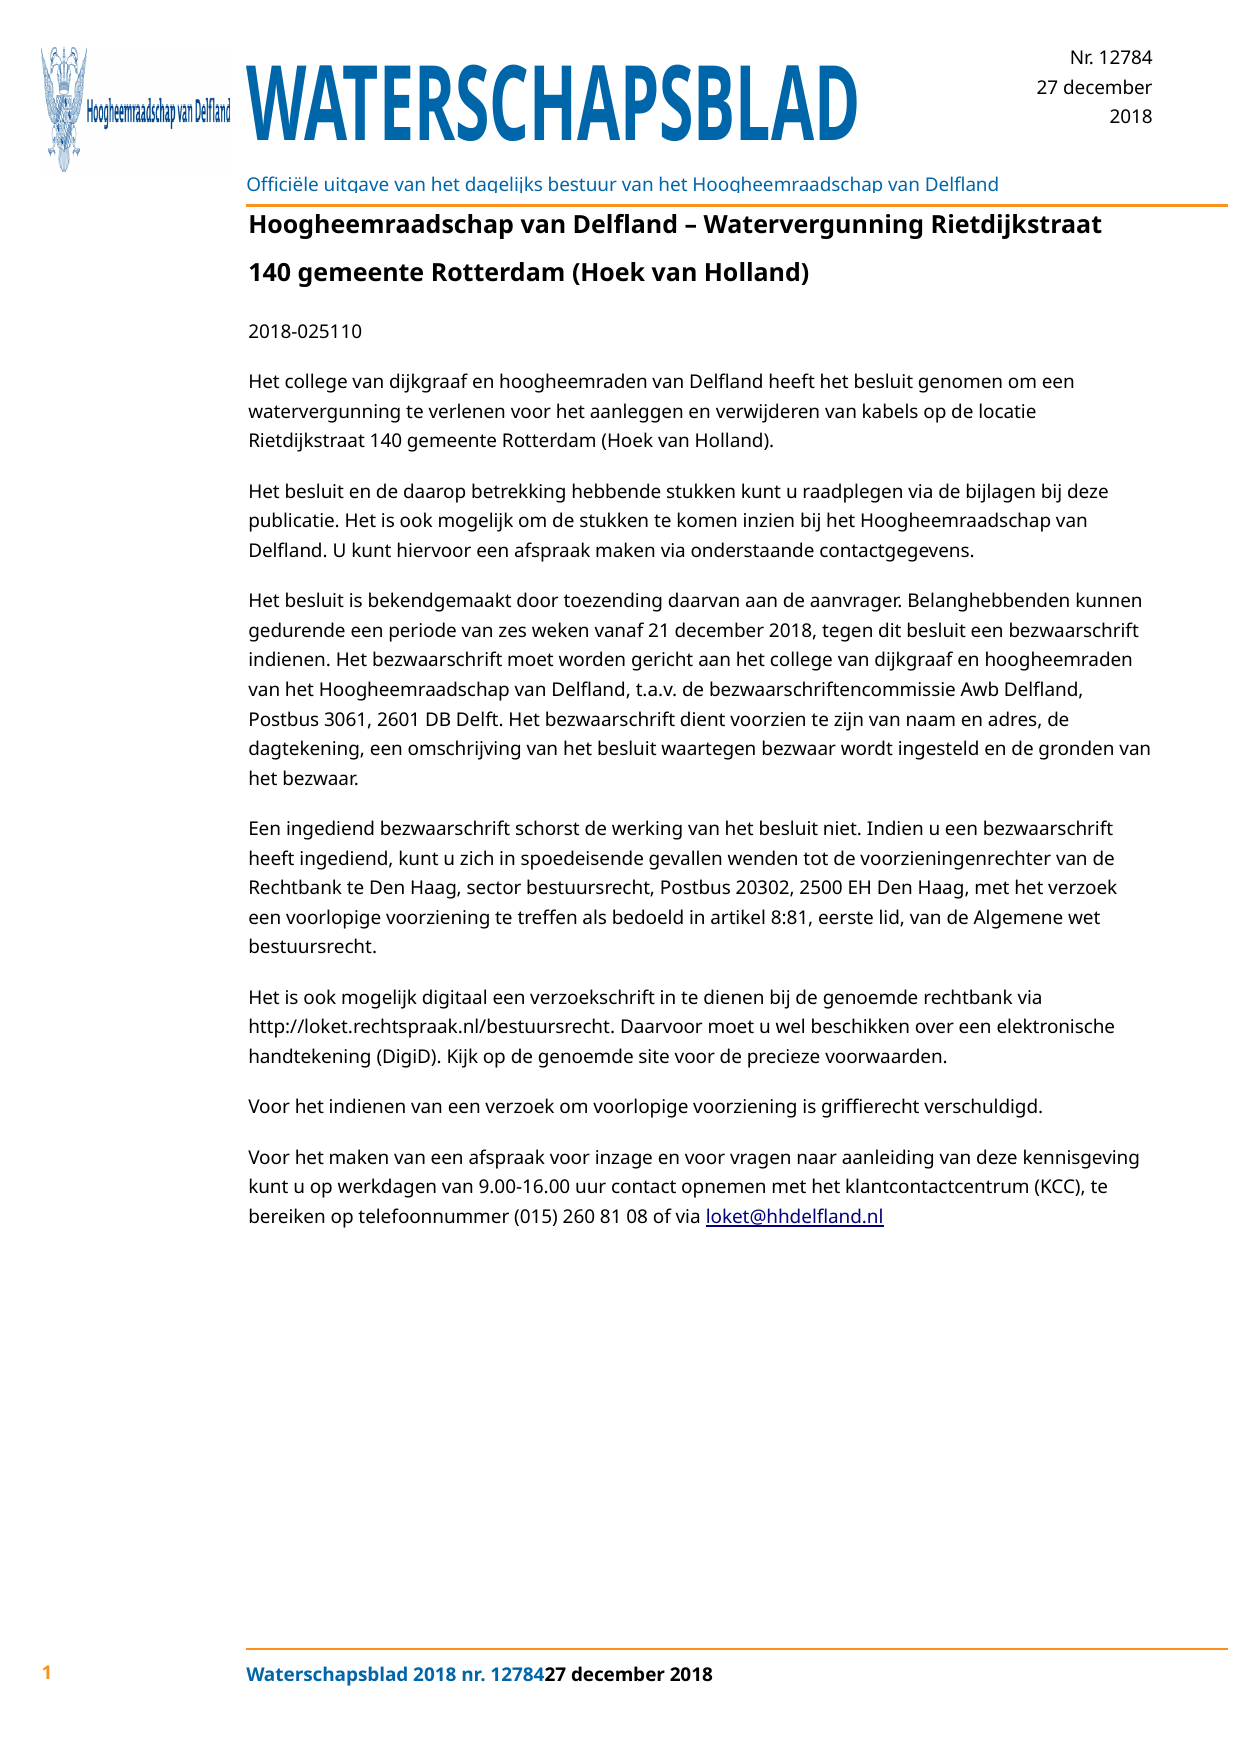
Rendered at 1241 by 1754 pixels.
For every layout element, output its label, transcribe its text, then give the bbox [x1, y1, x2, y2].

text 2018-025110 [248, 318, 1152, 344]
picture [41, 47, 231, 172]
text Het is ook mogelijk digitaal een verzoekschrift in te dienen bij de genoemde rechtbank via http://loket.rechtspraak.nl/bestuursrecht. Daarvoor moet u wel beschikken over een elektronische handtekening (DigiD). Kijk op de genoemde site voor de precieze voorwaarden. [248, 984, 1152, 1069]
text Een ingediend bezwaarschrift schorst de werking van het besluit niet. Indien u een bezwaarschrift heeft ingediend, kunt u zich in spoedeisende gevallen wenden tot de voorzieningenrechter van de Rechtbank te Den Haag, sector bestuursrecht, Postbus 20302, 2500 EH Den Haag, met het verzoek een voorlopige voorziening te treffen als bedoeld in artikel 8:81, eerste lid, van de Algemene wet bestuursrecht. [248, 815, 1152, 959]
text Het besluit is bekendgemaakt door toezending daarvan aan de aanvrager. Belanghebbenden kunnen gedurende een periode van zes weken vanaf 21 december 2018, tegen dit besluit een bezwaarschrift indienen. Het bezwaarschrift moet worden gericht aan het college van dijkgraaf en hoogheemraden van het Hoogheemraadschap van Delfland, t.a.v. de bezwaarschriftencommissie Awb Delfland, Postbus 3061, 2601 DB Delft. Het bezwaarschrift dient voorzien te zijn van naam en adres, de dagtekening, een omschrijving van het besluit waartegen bezwaar wordt ingesteld en de gronden van het bezwaar. [248, 587, 1152, 791]
text Voor het maken van een afspraak voor inzage en voor vragen naar aanleiding van deze kennisgeving kunt u op werkdagen van 9.00-16.00 uur contact opnemen met het klantcontactcentrum (KCC), te bereiken op telefoonnummer (015) 260 81 08 of via loket@hhdelfland.nl [248, 1144, 1152, 1229]
text Voor het indienen van een verzoek om voorlopige voorziening is griffierecht verschuldigd. [248, 1094, 1152, 1119]
text Het college van dijkgraaf en hoogheemraden van Delfland heeft het besluit genomen om een watervergunning te verlenen voor het aanleggen en verwijderen van kabels op de locatie Rietdijkstraat 140 gemeente Rotterdam (Hoek van Holland). [248, 368, 1152, 453]
text Hoogheemraadschap van Delfland – Watervergunning Rietdijkstraat 140 gemeente Rotterdam (Hoek van Holland) [248, 207, 1152, 288]
text Het besluit en de daarop betrekking hebbende stukken kunt u raadplegen via de bijlagen bij deze publicatie. Het is ook mogelijk om de stukken te komen inzien bij het Hoogheemraadschap van Delfland. U kunt hiervoor een afspraak maken via onderstaande contactgegevens. [248, 478, 1152, 563]
